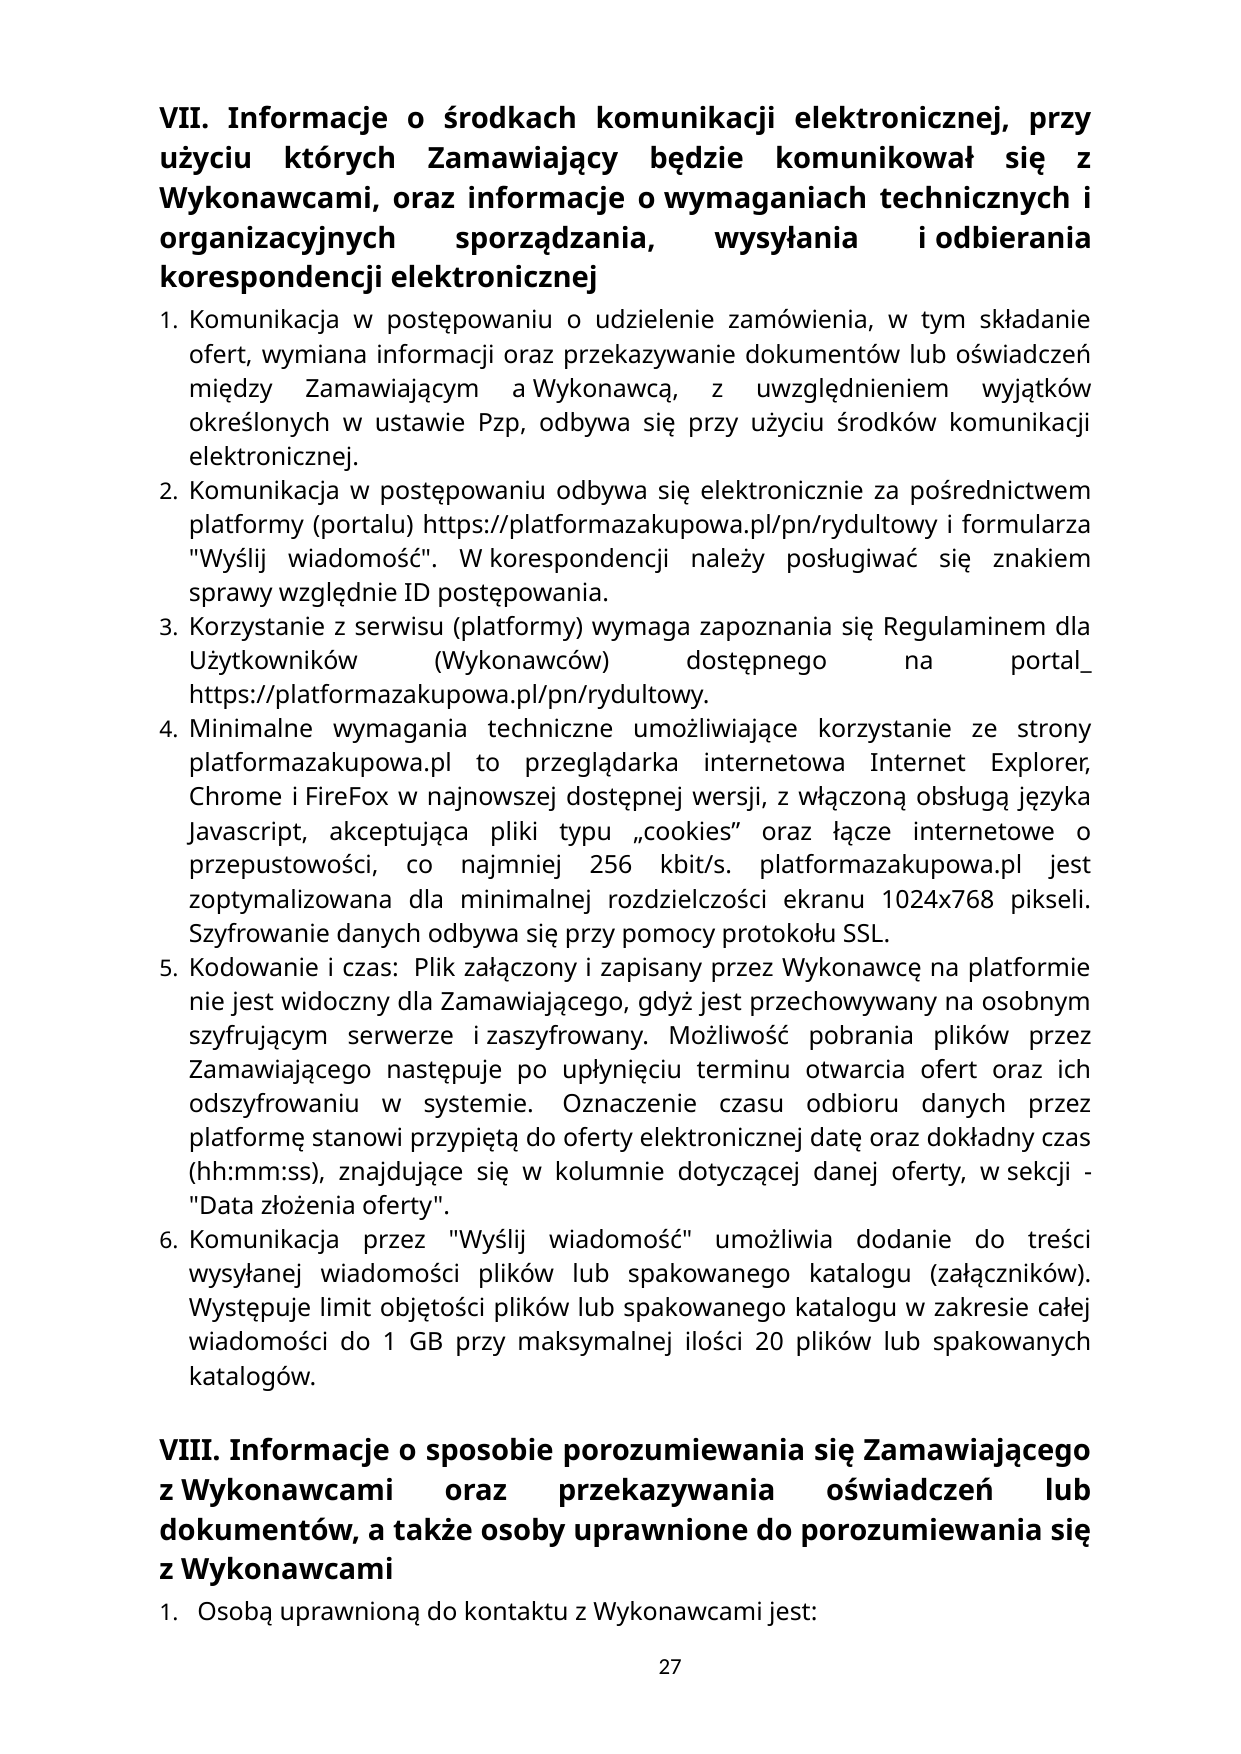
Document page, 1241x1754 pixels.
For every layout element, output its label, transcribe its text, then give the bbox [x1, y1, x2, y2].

list Komunikacja w postępowaniu odbywa się elektronicznie za pośrednictwem platformy (portalu) https://platformazakupowa.pl/pn/rydultowy i formularza "Wyślij wiadomość". W korespondencji należy posługiwać się znakiem sprawy względnie ID postępowania. [159, 472, 1092, 609]
list Komunikacja przez "Wyślij wiadomość" umożliwia dodanie do treści wysyłanej wiadomości plików lub spakowanego katalogu (załączników). Występuje limit objętości plików lub spakowanego katalogu w zakresie całej wiadomości do 1 GB przy maksymalnej ilości 20 plików lub spakowanych katalogów. [159, 1222, 1092, 1392]
list Komunikacja w postępowaniu o udzielenie zamówienia, w tym składanie ofert, wymiana informacji oraz przekazywanie dokumentów lub oświadczeń między Zamawiającym a Wykonawcą, z uwzględnieniem wyjątków określonych w ustawie Pzp, odbywa się przy użyciu środków komunikacji elektronicznej. [159, 302, 1092, 472]
subtitle VIII. Informacje o sposobie porozumiewania się Zamawiającego z Wykonawcami oraz przekazywania oświadczeń lub dokumentów, a także osoby uprawnione do porozumiewania się z Wykonawcami [159, 1429, 1092, 1588]
list Osobą uprawnioną do kontaktu z Wykonawcami jest: [159, 1594, 1092, 1628]
list Minimalne wymagania techniczne umożliwiające korzystanie ze strony platformazakupowa.pl to przeglądarka internetowa Internet Explorer, Chrome i FireFox w najnowszej dostępnej wersji, z włączoną obsługą języka Javascript, akceptująca pliki typu „cookies” oraz łącze internetowe o przepustowości, co najmniej 256 kbit/s. platformazakupowa.pl jest zoptymalizowana dla minimalnej rozdzielczości ekranu 1024x768 pikseli. Szyfrowanie danych odbywa się przy pomocy protokołu SSL. [159, 711, 1092, 949]
list Korzystanie z serwisu (platformy) wymaga zapoznania się Regulaminem dla Użytkowników (Wykonawców) dostępnego na portal_ https://platformazakupowa.pl/pn/rydultowy. [159, 609, 1092, 711]
list Kodowanie i czas: Plik załączony i zapisany przez Wykonawcę na platformie nie jest widoczny dla Zamawiającego, gdyż jest przechowywany na osobnym szyfrującym serwerze i zaszyfrowany. Możliwość pobrania plików przez Zamawiającego następuje po upłynięciu terminu otwarcia ofert oraz ich odszyfrowaniu w systemie. Oznaczenie czasu odbioru danych przez platformę stanowi przypiętą do oferty elektronicznej datę oraz dokładny czas (hh:mm:ss), znajdujące się w kolumnie dotyczącej danej oferty, w sekcji - "Data złożenia oferty". [159, 949, 1092, 1222]
subtitle VII. Informacje o środkach komunikacji elektronicznej, przy użyciu których Zamawiający będzie komunikował się z Wykonawcami, oraz informacje o wymaganiach technicznych i organizacyjnych sporządzania, wysyłania i odbierania korespondencji elektronicznej [159, 98, 1092, 296]
